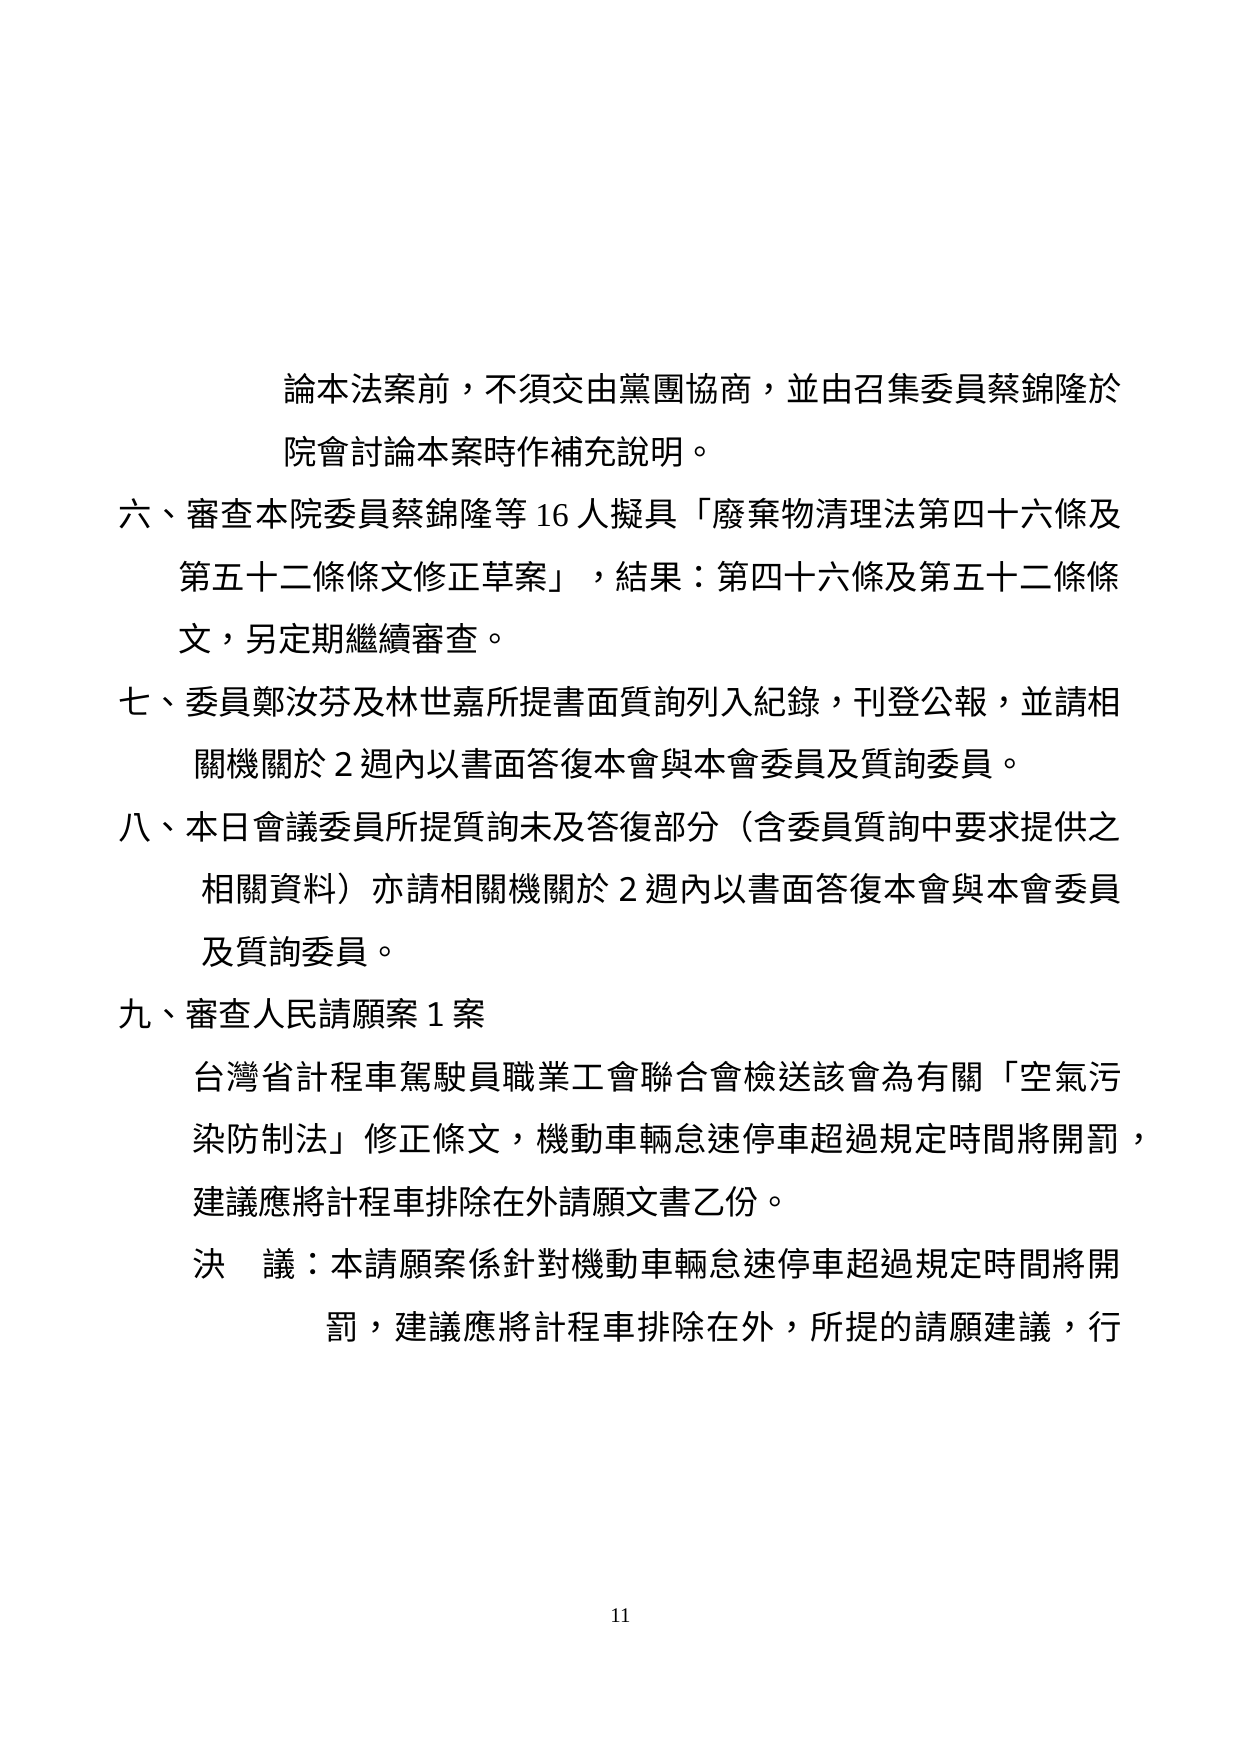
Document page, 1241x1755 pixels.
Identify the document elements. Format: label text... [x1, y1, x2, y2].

text 台灣省計程車駕駛員職業工會聯合會檢送該會為有關「空氣污染防制法」修正條文，機動車輛怠速停車超過規定時間將開罰，建議應將計程車排除在外請願文書乙份。 [192, 1033, 1122, 1221]
text 六、審查本院委員蔡錦隆等16人擬具「廢棄物清理法第四十六條及第五十二條條文修正草案」，結果：第四十六條及第五十二條條文，另定期繼續審查。 [118, 471, 1122, 658]
text 論本法案前，不須交由黨團協商，並由召集委員蔡錦隆於院會討論本案時作補充說明。 [178, 346, 1122, 471]
text 八、本日會議委員所提質詢未及答復部分（含委員質詢中要求提供之相關資料）亦請相關機關於2週內以書面答復本會與本會委員及質詢委員。 [118, 783, 1122, 971]
text 七、委員鄭汝芬及林世嘉所提書面質詢列入紀錄，刊登公報，並請相關機關於2週內以書面答復本會與本會委員及質詢委員。 [118, 658, 1122, 783]
text 決 議：本請願案係針對機動車輛怠速停車超過規定時間將開罰，建議應將計程車排除在外，所提的請願建議，行 [192, 1221, 1122, 1346]
text 九、審查人民請願案1案 [118, 971, 1122, 1033]
